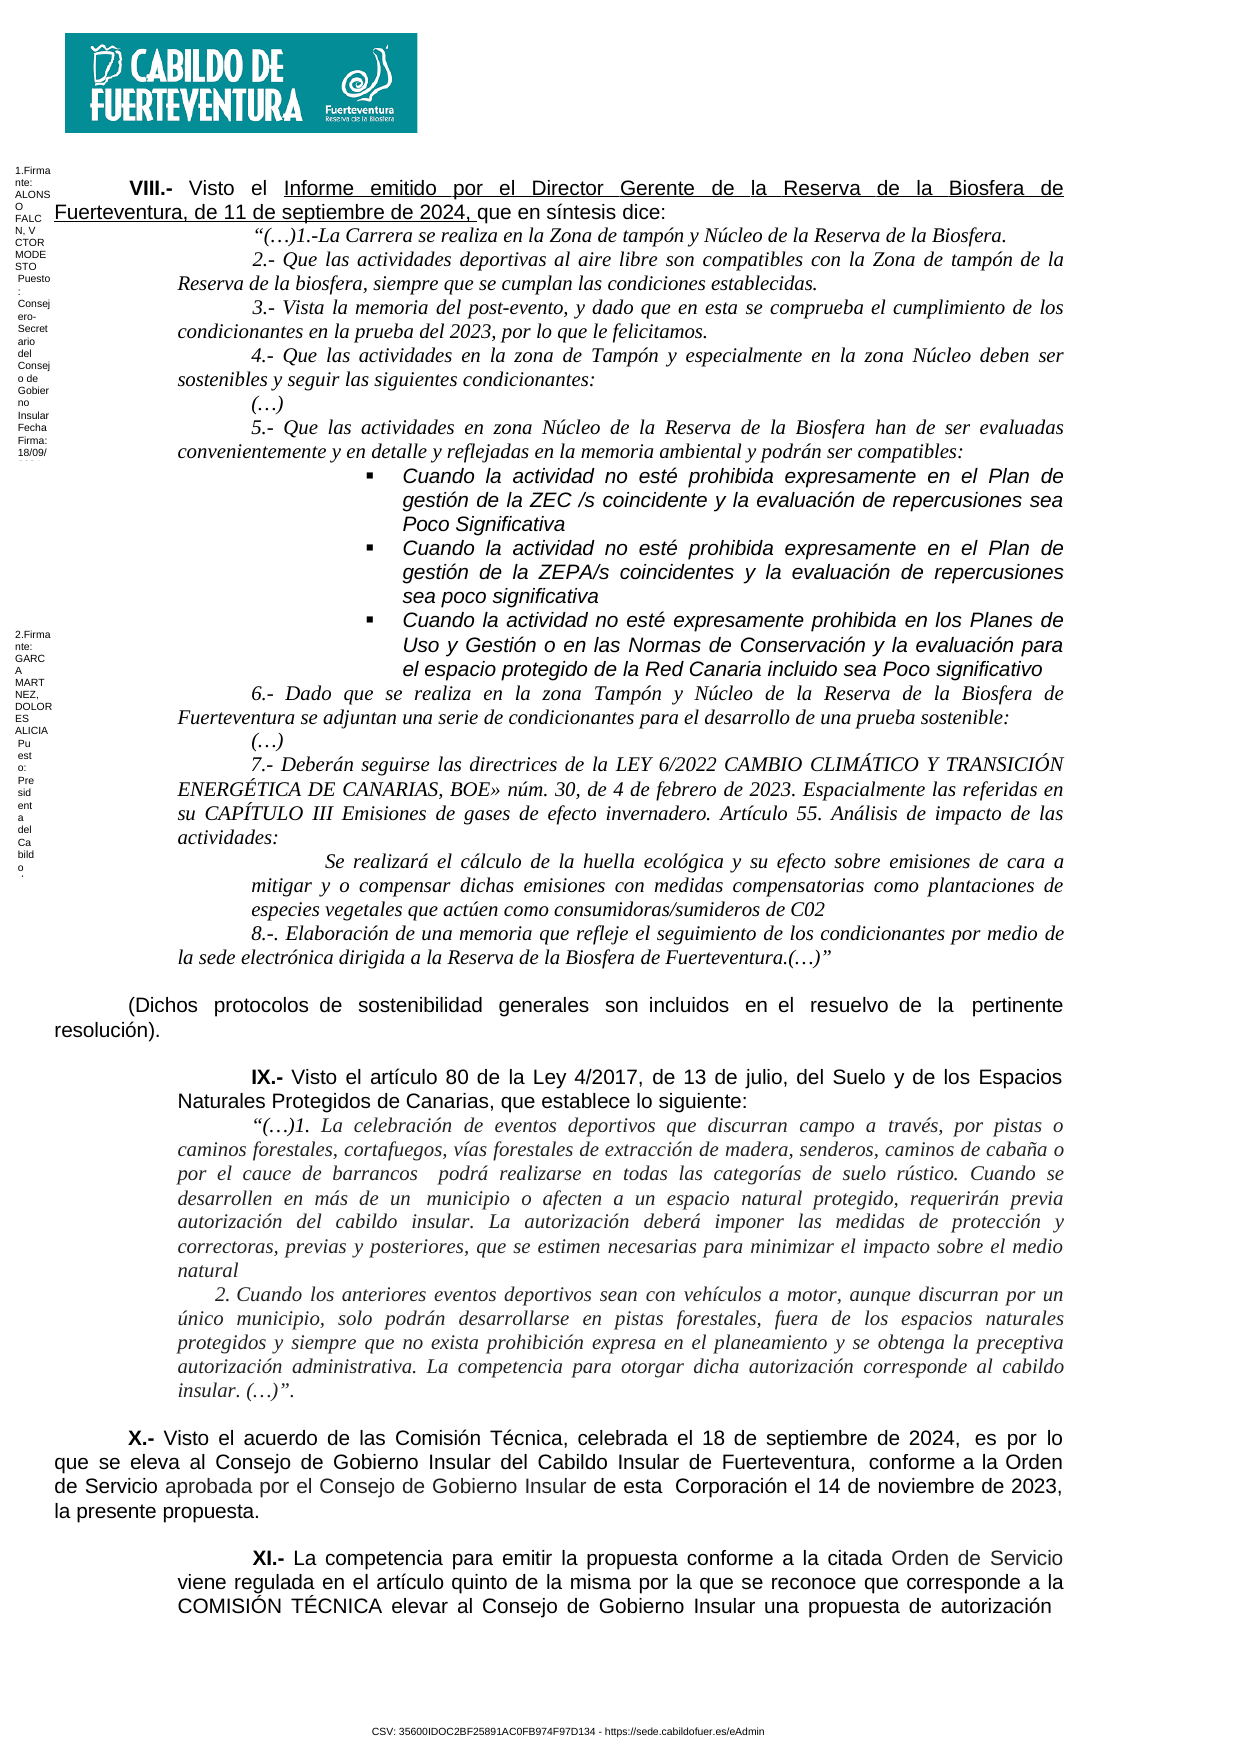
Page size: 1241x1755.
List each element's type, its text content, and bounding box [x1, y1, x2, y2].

text Se realizará el cálculo de la huella ecológica y su efecto sobre emisiones de cara a mitigar y o compensar dichas emisiones con medidas compensatorias como plantaciones de especies vegetales que actúen como consumidoras/sumideros de C02 [251, 849, 1064, 921]
subtitle X.- Visto el acuerdo de las Comisión Técnica, celebrada el 18 de septiembre de 2024, es por lo que se eleva al Consejo de Gobierno Insular del Cabildo Insular de Fuerteventura, conforme a la Orden de Servicio aprobada por el Consejo de Gobierno Insular de esta Corporación el 14 de noviembre de 2023, la presente propuesta. [54, 1426, 1064, 1522]
list Cuando los anteriores eventos deportivos sean con vehículos a motor, aunque discurran por un único municipio, solo podrán desarrollarse en pistas forestales, fuera de los espacios naturales protegidos y siempre que no exista prohibición expresa en el planeamiento y se obtenga la preceptiva autorización administrativa. La competencia para otorgar dicha autorización corresponde al cabildo insular. (…)”. [156, 1282, 1064, 1402]
list Cuando la actividad no esté expresamente prohibida en los Planes de Uso y Gestión o en las Normas de Conservación y la evaluación para el espacio protegido de la Red Canaria incluido sea Poco significativo [365, 608, 1064, 681]
text 1.Firmante: ALONSO FALC N, V CTOR MODESTO [15, 165, 52, 273]
text “(…)1.-La Carrera se realiza en la Zona de tampón y Núcleo de la Reserva de la Biosfera. [252, 223, 1241, 247]
text 2.- Que las actividades deportivas al aire libre son compatibles con la Zona de tampón de la Reserva de la biosfera, siempre que se cumplan las condiciones establecidas. [177, 247, 1064, 295]
text 4.- Que las actividades en la zona de Tampón y especialmente en la zona Núcleo deben ser sostenibles y seguir las siguientes condicionantes: [177, 343, 1064, 391]
text (…) [251, 729, 1241, 752]
subtitle [13, 164, 52, 461]
subtitle VIII.- Visto el Informe emitido por el Director Gerente de la Reserva de la Biosfera de Fuerteventura, de 11 de septiembre de 2024, que en síntesis dice: [54, 175, 1064, 223]
text (…) [251, 391, 1241, 415]
list Cuando la actividad no esté prohibida expresamente en el Plan de gestión de la ZEC /s coincidente y la evaluación de repercusiones sea Poco Significativa [365, 464, 1064, 536]
list Cuando la actividad no esté prohibida expresamente en el Plan de gestión de la ZEPA/s coincidentes y la evaluación de repercusiones sea poco significativa [365, 536, 1064, 608]
text 2.Firmante: GARC A MART NEZ, DOLORES ALICIA [15, 629, 52, 737]
text XI.- La competencia para emitir la propuesta conforme a la citada Orden de Servicio viene regulada en el artículo quinto de la misma por la que se reconoce que corresponde a la COMISIÓN TÉCNICA elevar al Consejo de Gobierno Insular una propuesta de autorización [177, 1546, 1064, 1618]
subtitle (Dichos protocolos de sostenibilidad generales son incluidos en el resuelvo de la pertinente resolución). [54, 993, 1064, 1041]
text 8.-. Elaboración de una memoria que refleje el seguimiento de los condicionantes por medio de la sede electrónica dirigida a la Reserva de la Biosfera de Fuerteventura.(…)” [177, 921, 1064, 969]
text Puesto: Presidenta del Cabildo de Fuerteventura Fecha Firma: 18/09/2024 13:39:26 [18, 737, 34, 877]
text 7.- Deberán seguirse las directrices de la LEY 6/2022 CAMBIO CLIMÁTICO Y TRANSICIÓN ENERGÉTICA DE CANARIAS, BOE» núm. 30, de 4 de febrero de 2023. Espacialmente las referidas en su CAPÍTULO III Emisiones de gases de efecto invernadero. Artículo 55. Análisis de impacto de las actividades: [177, 752, 1064, 849]
text “(…)1. La celebración de eventos deportivos que discurran campo a través, por pistas o caminos forestales, cortafuegos, vías forestales de extracción de madera, senderos, caminos de cabaña o por el cauce de barrancos podrá realizarse en todas las categorías de suelo rústico. Cuando se desarrollen en más de un municipio o afecten a un espacio natural protegido, requerirán previa autorización del cabildo insular. La autorización deberá imponer las medidas de protección y correctoras, previas y posteriores, que se estimen necesarias para minimizar el impacto sobre el medio natural [177, 1113, 1064, 1282]
text IX.- Visto el artículo 80 de la Ley 4/2017, de 13 de julio, del Suelo y de los Espacios Naturales Protegidos de Canarias, que establece lo siguiente: [177, 1065, 1064, 1113]
text 5.- Que las actividades en zona Núcleo de la Reserva de la Biosfera han de ser evaluadas convenientemente y en detalle y reflejadas en la memoria ambiental y podrán ser compatibles: [177, 415, 1064, 463]
text 3.- Vista la memoria del post-evento, y dado que en esta se comprueba el cumplimiento de los condicionantes en la prueba del 2023, por lo que le felicitamos. [177, 295, 1064, 343]
text 6.- Dado que se realiza en la zona Tampón y Núcleo de la Reserva de la Biosfera de Fuerteventura se adjuntan una serie de condicionantes para el desarrollo de una prueba sostenible: [177, 681, 1064, 729]
text Puesto: Consejero-Secretario del Consejo de Gobierno Insular Fecha Firma: 18/09/2024 13:27:26 [18, 273, 51, 461]
